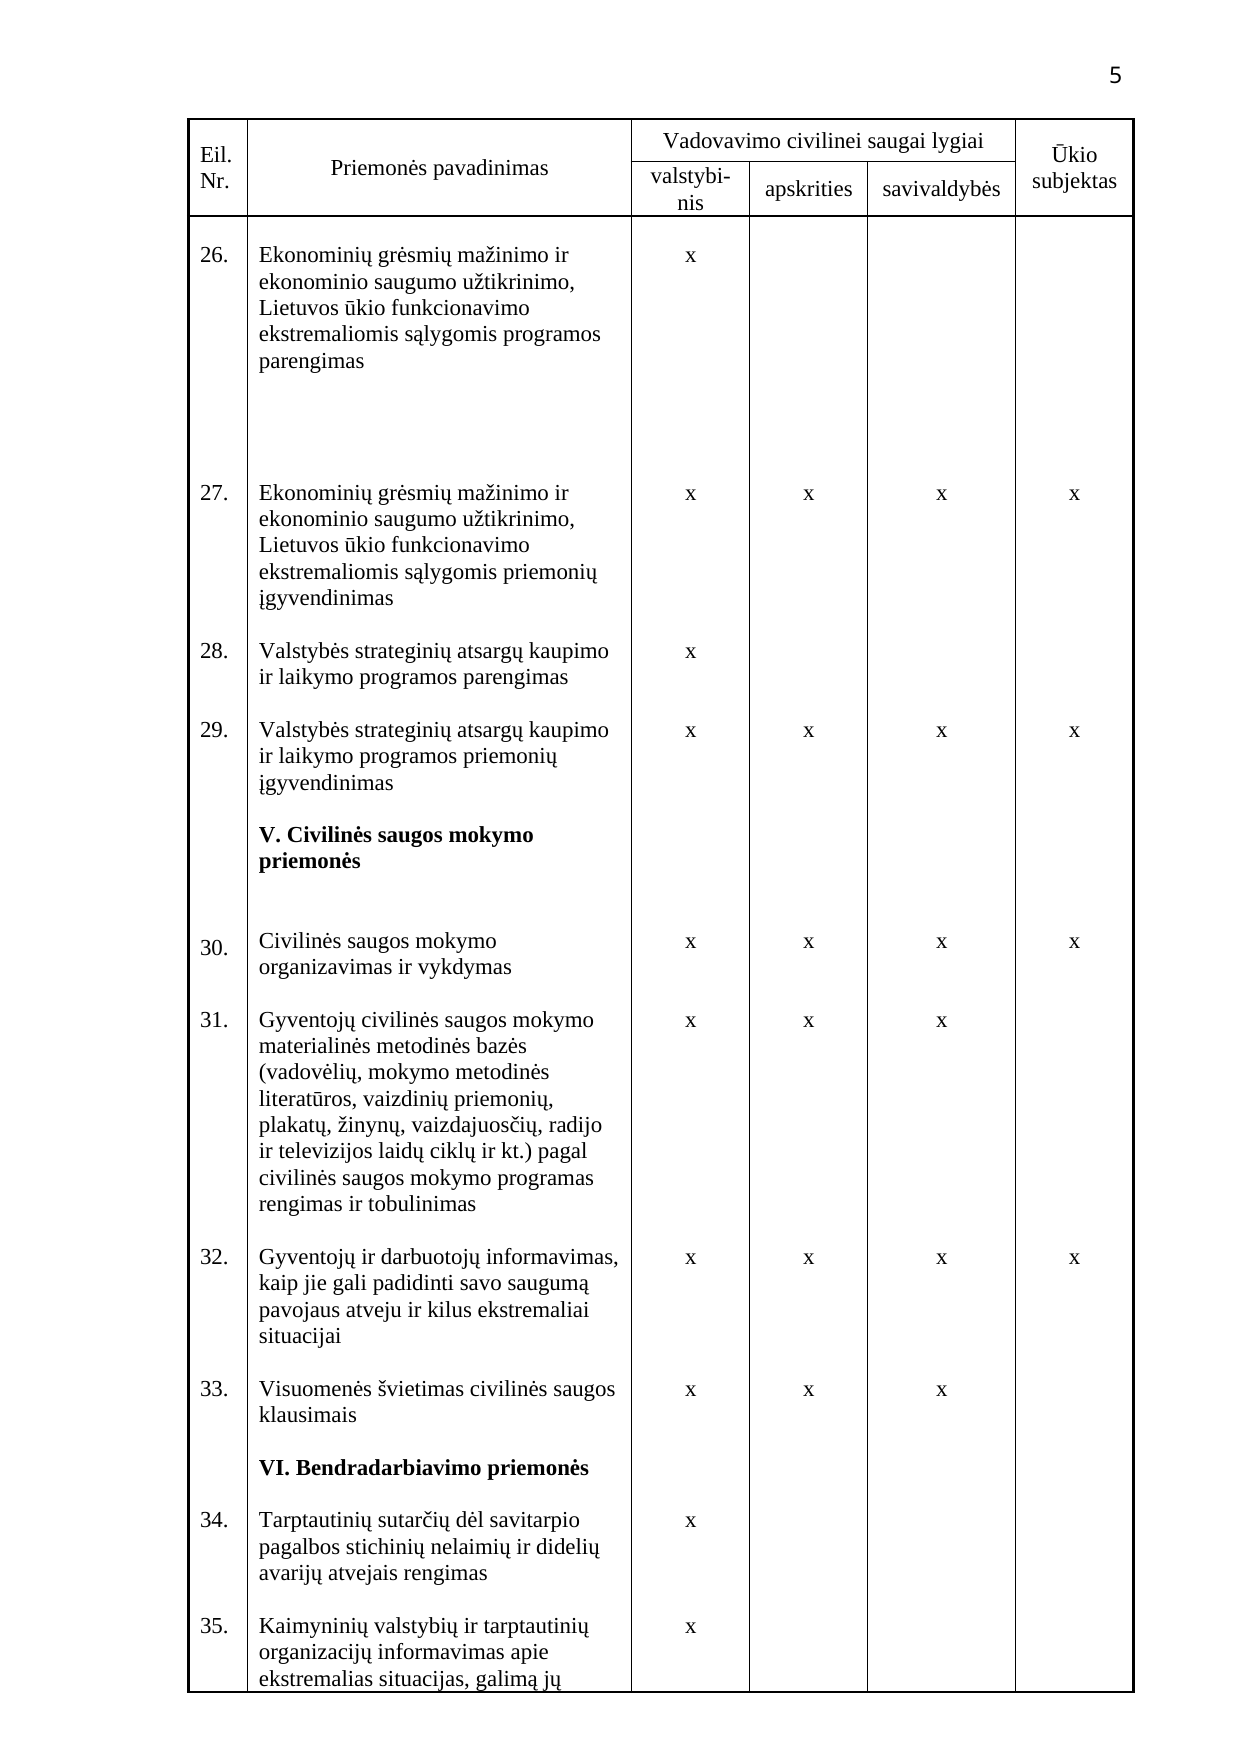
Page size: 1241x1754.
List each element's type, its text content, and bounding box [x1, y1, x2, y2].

table_cell [1016, 1506, 1132, 1586]
table_cell Tarptautinių sutarčių dėl savitarpio pagalbos stichinių nelaimių ir didelių avarijų atvejais rengimas [248, 1506, 631, 1586]
table_cell 28. [190, 610, 247, 689]
table_cell 27. [190, 452, 247, 610]
table_cell [868, 1586, 1015, 1691]
table_cell [1016, 217, 1132, 452]
table_cell x [868, 979, 1015, 1217]
table_cell x [750, 1348, 867, 1427]
table_cell x [1016, 690, 1132, 795]
table_header Vadovavimo civilinei saugai lygiai [632, 120, 1015, 161]
table_cell Kaimyninių valstybių ir tarptautinių organizacijų informavimas apie ekstremalias situacijas, galimą jų [248, 1586, 631, 1691]
table_cell [750, 1586, 867, 1691]
table_cell [190, 795, 247, 900]
table_cell 30. [190, 900, 247, 979]
table_cell x [632, 1348, 749, 1427]
table_cell 33. [190, 1348, 247, 1427]
table_cell x [632, 900, 749, 979]
table_cell Visuomenės švietimas civilinės saugos klausimais [248, 1348, 631, 1427]
table_cell [1016, 979, 1132, 1217]
table_cell [868, 1428, 1015, 1506]
table_cell [1164, 914, 1236, 956]
table_cell Civilinės saugos mokymo organizavimas ir vykdymas [248, 900, 631, 979]
table_cell x [750, 452, 867, 610]
table_cell [190, 1428, 247, 1506]
table_cell Gyventojų ir darbuotojų informavimas, kaip jie gali padidinti savo saugumą pavojaus atveju ir kilus ekstremaliai situacijai [248, 1217, 631, 1348]
table_cell x [868, 690, 1015, 795]
table_cell apskrities [750, 162, 867, 215]
table_cell [868, 217, 1015, 452]
table_cell x [632, 610, 749, 689]
table_cell 32. [190, 1217, 247, 1348]
table_cell 26. [190, 217, 247, 452]
table_cell x [750, 979, 867, 1217]
table_cell Valstybės strateginių atsargų kaupimo ir laikymo programos parengimas [248, 610, 631, 689]
table_cell V. Civilinės saugos mokymo priemonės [248, 795, 631, 900]
table_cell [750, 795, 867, 900]
table_cell x [868, 900, 1015, 979]
table_cell [632, 795, 749, 900]
table_cell [750, 1506, 867, 1586]
table_cell x [632, 690, 749, 795]
table_cell [868, 795, 1015, 900]
table_cell valstybi-nis [632, 162, 749, 215]
table_cell VI. Bendradarbiavimo priemonės [248, 1428, 631, 1506]
table_cell x [868, 1217, 1015, 1348]
table_cell 29. [190, 690, 247, 795]
table_cell [868, 610, 1015, 689]
table_cell Ekonominių grėsmių mažinimo ir ekonominio saugumo užtikrinimo, Lietuvos ūkio funkcionavimo ekstremaliomis sąlygomis programos parengimas [248, 217, 631, 452]
table_cell [868, 1506, 1015, 1586]
table_cell [632, 1428, 749, 1506]
table_cell x [632, 1506, 749, 1586]
table_cell x [632, 979, 749, 1217]
table_cell [1016, 1428, 1132, 1506]
table_cell 31. [190, 979, 247, 1217]
table_cell [750, 217, 867, 452]
table_cell x [750, 1217, 867, 1348]
table_cell Gyventojų civilinės saugos mokymo materialinės metodinės bazės (vadovėlių, mokymo metodinės literatūros, vaizdinių priemonių, plakatų, žinynų, vaizdajuosčių, radijo ir televizijos laidų ciklų ir kt.) pagal civilinės saugos mokymo programas rengimas ir tobulinimas [248, 979, 631, 1217]
table_cell 34. [190, 1506, 247, 1586]
table_cell [1016, 1586, 1132, 1691]
table_cell [750, 610, 867, 689]
table_cell x [1016, 900, 1132, 979]
table_cell [1016, 1348, 1132, 1427]
table_cell [750, 1428, 867, 1506]
table_cell x [632, 452, 749, 610]
table_cell x [750, 690, 867, 795]
table_cell x [632, 1586, 749, 1691]
table_header Priemonės pavadinimas [248, 120, 631, 215]
table_cell x [868, 1348, 1015, 1427]
table_header Ūkio subjektas [1016, 120, 1132, 215]
table_cell savivaldybės [868, 162, 1015, 215]
table_header Eil. Nr. [190, 120, 247, 215]
table_cell [1016, 610, 1132, 689]
table_cell x [1016, 452, 1132, 610]
table_cell Ekonominių grėsmių mažinimo ir ekonominio saugumo užtikrinimo, Lietuvos ūkio funkcionavimo ekstremaliomis sąlygomis priemonių įgyvendinimas [248, 452, 631, 610]
table_cell x [632, 1217, 749, 1348]
table_cell x [632, 217, 749, 452]
table_cell [1016, 795, 1132, 900]
table_cell x [750, 900, 867, 979]
table_cell x [868, 452, 1015, 610]
table_cell Valstybės strateginių atsargų kaupimo ir laikymo programos priemonių įgyvendinimas [248, 690, 631, 795]
table_cell 35. [190, 1586, 247, 1691]
table_cell x [1016, 1217, 1132, 1348]
